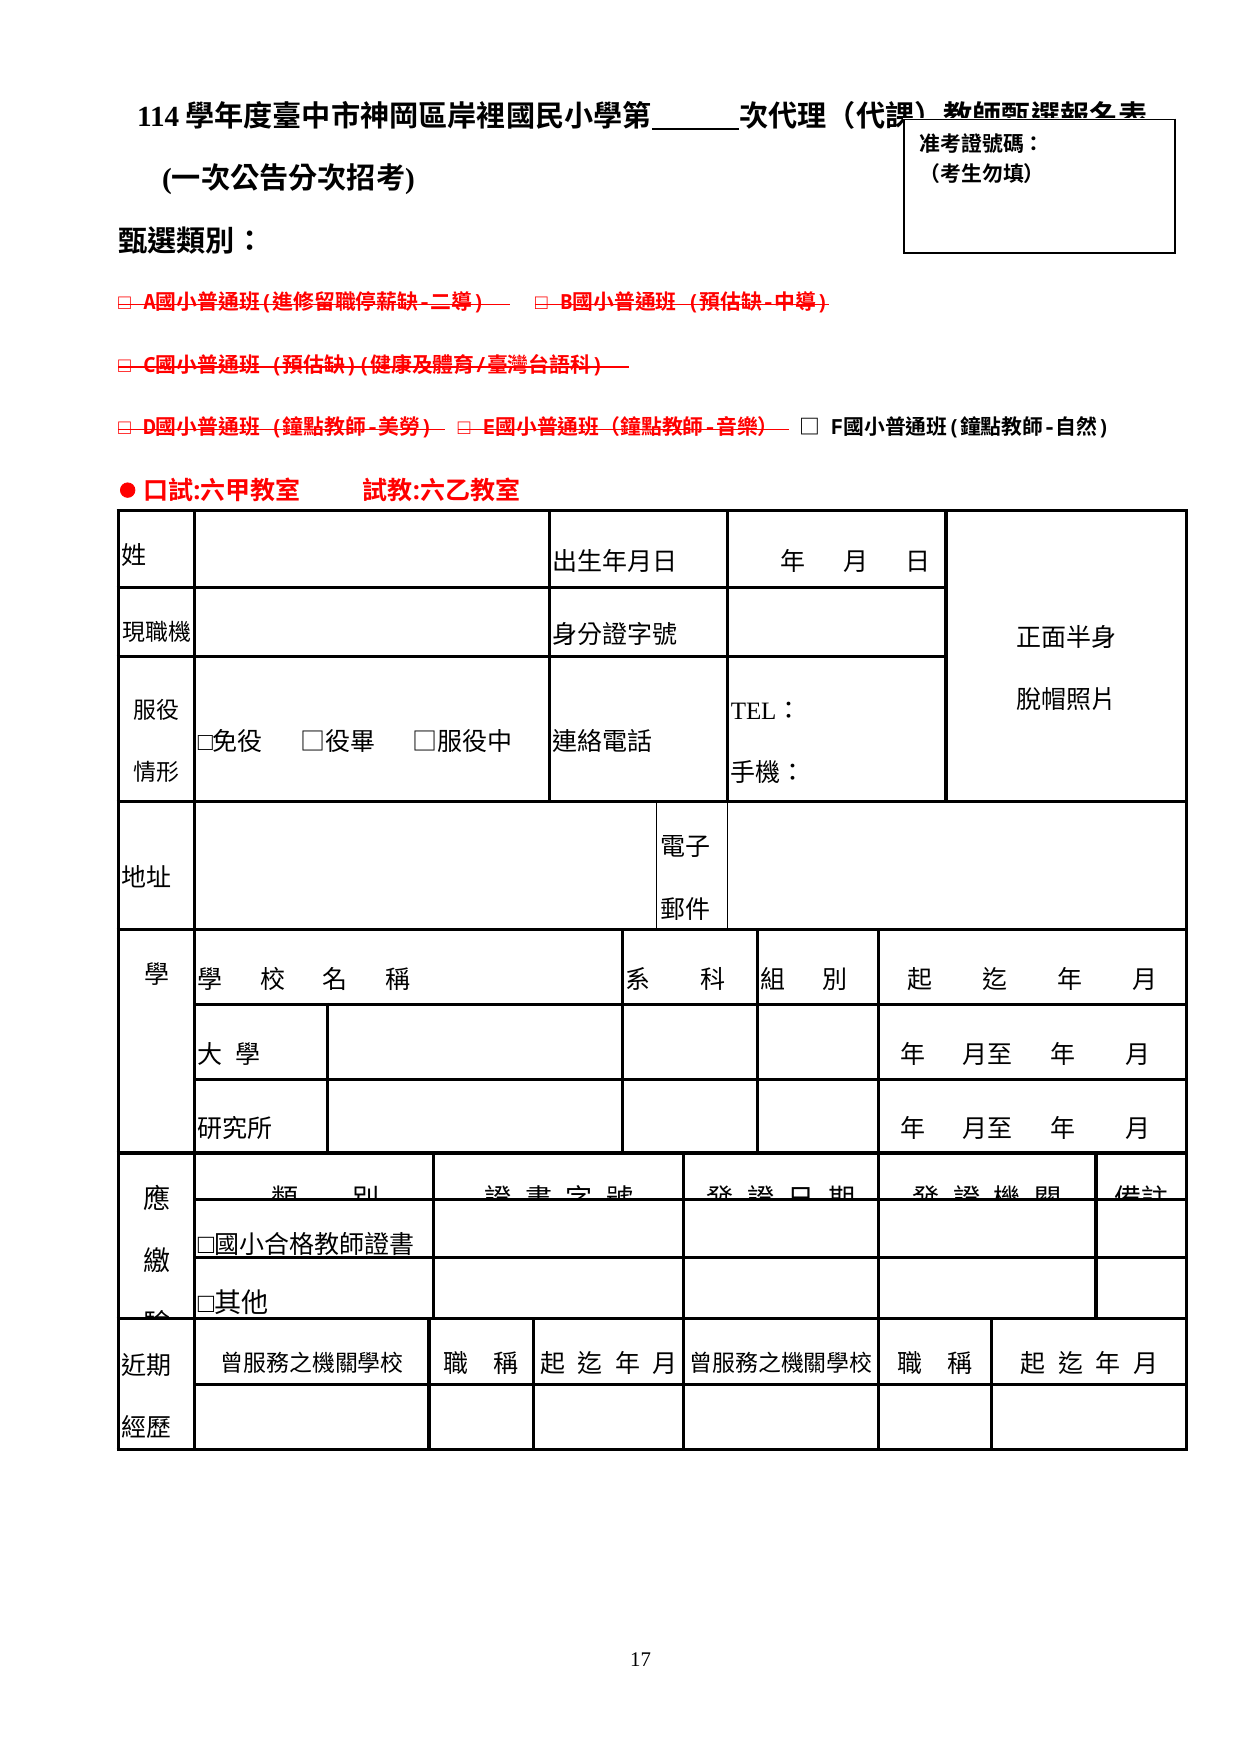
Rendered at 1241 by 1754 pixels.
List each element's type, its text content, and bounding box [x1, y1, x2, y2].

table_cell TEL： 手機： [729, 658, 944, 800]
table_cell [435, 1201, 682, 1256]
table_header [196, 512, 548, 586]
table_cell 電子郵件 [657, 803, 727, 928]
text （考生勿填） [919, 158, 1159, 188]
table_cell 系 科 [624, 931, 756, 1003]
text □ D國小普通班 (鐘點教師-美勞) □ E國小普通班（鐘點教師-音樂） □ F國小普通班(鐘點教師-自然) [118, 384, 1162, 447]
table_cell [431, 1386, 532, 1448]
table_cell 地址 [120, 803, 193, 928]
table_cell 學 校 名 稱 [196, 931, 621, 1003]
table_cell [880, 1259, 1094, 1317]
table_cell 組 別 [759, 931, 877, 1003]
table_cell [624, 1081, 756, 1151]
text 准考證號碼： [919, 127, 1159, 158]
table_cell [993, 1386, 1185, 1448]
table_cell [435, 1259, 682, 1317]
table_cell 備註 [1098, 1155, 1185, 1198]
table_cell [196, 1386, 427, 1448]
table_cell [685, 1201, 877, 1256]
text 114學年度臺中市神岡區岸裡國民小學第 次代理（代課）教師甄選報名表 (一次公告分次招考) [905, 120, 1174, 252]
table_cell [1098, 1201, 1185, 1256]
table_cell 曾服務之機關學校 [685, 1320, 877, 1383]
table_cell [329, 1006, 621, 1078]
table_cell 發 證 機 關 [880, 1155, 1094, 1198]
table_header 正面半身 脫帽照片 [948, 512, 1185, 800]
table_cell 發 證 日 期 [685, 1155, 877, 1198]
table_header 年 月 日 [729, 512, 944, 586]
table_cell [329, 1081, 621, 1151]
table_cell □其他 [196, 1259, 432, 1317]
table_cell 服役 情形 [120, 658, 193, 800]
table_cell 證 書 字 號 [435, 1155, 682, 1198]
table_cell [880, 1386, 990, 1448]
table_cell [196, 589, 548, 655]
table_cell 類 別 [196, 1155, 432, 1198]
table_cell [728, 803, 1185, 928]
table_cell 研究所 [196, 1081, 326, 1151]
table_header 出生年月日 [551, 512, 726, 586]
table_cell [880, 1201, 1094, 1256]
text □ A國小普通班(進修留職停薪缺-二導) □ B國小普通班 (預估缺-中導) [118, 259, 1162, 322]
table_cell 年 月至 年 月 [880, 1006, 1185, 1078]
table_cell [624, 1006, 756, 1078]
table_cell 起 迄 年 月 [993, 1320, 1185, 1383]
table_cell [759, 1081, 877, 1151]
table_cell 學 歷 [120, 931, 193, 1151]
text 114學年度臺中市神岡區岸裡國民小學第 次代理（代課）教師甄選報名表 (一次公告分次招考) [118, 72, 1175, 197]
table_cell □免役 □役畢 □服役中 [196, 658, 548, 800]
text 甄選類別： [118, 197, 1162, 259]
table_cell 應 繳 驗 證 件 [120, 1155, 193, 1317]
table_cell [196, 803, 656, 928]
table_cell 年 月至 年 月 [880, 1081, 1185, 1151]
table_cell 曾服務之機關學校 [196, 1320, 427, 1383]
table_cell [535, 1386, 682, 1448]
table_cell 近期經歷 [120, 1320, 193, 1448]
table_cell 起 迄 年 月 [880, 931, 1185, 1003]
table_cell 大 學 [196, 1006, 326, 1078]
table_cell 身分證字號 [551, 589, 726, 655]
table_cell 連絡電話 [551, 658, 726, 800]
table_cell 職 稱 [431, 1320, 532, 1383]
table_cell [685, 1386, 877, 1448]
text □ C國小普通班 (預估缺)(健康及體育/臺灣台語科) [118, 322, 1162, 384]
table_cell 現職機關學校 [120, 589, 193, 655]
text 口試:六甲教室 試教:六乙教室 [118, 447, 1162, 509]
table_header 姓 名 [120, 512, 193, 586]
table_cell 職 稱 [880, 1320, 990, 1383]
table_cell [685, 1259, 877, 1317]
table_cell □國小合格教師證書 [196, 1201, 432, 1256]
table_cell [759, 1006, 877, 1078]
table_cell 起 迄 年 月 [535, 1320, 682, 1383]
table_cell [1098, 1259, 1185, 1317]
table_cell [729, 589, 944, 655]
